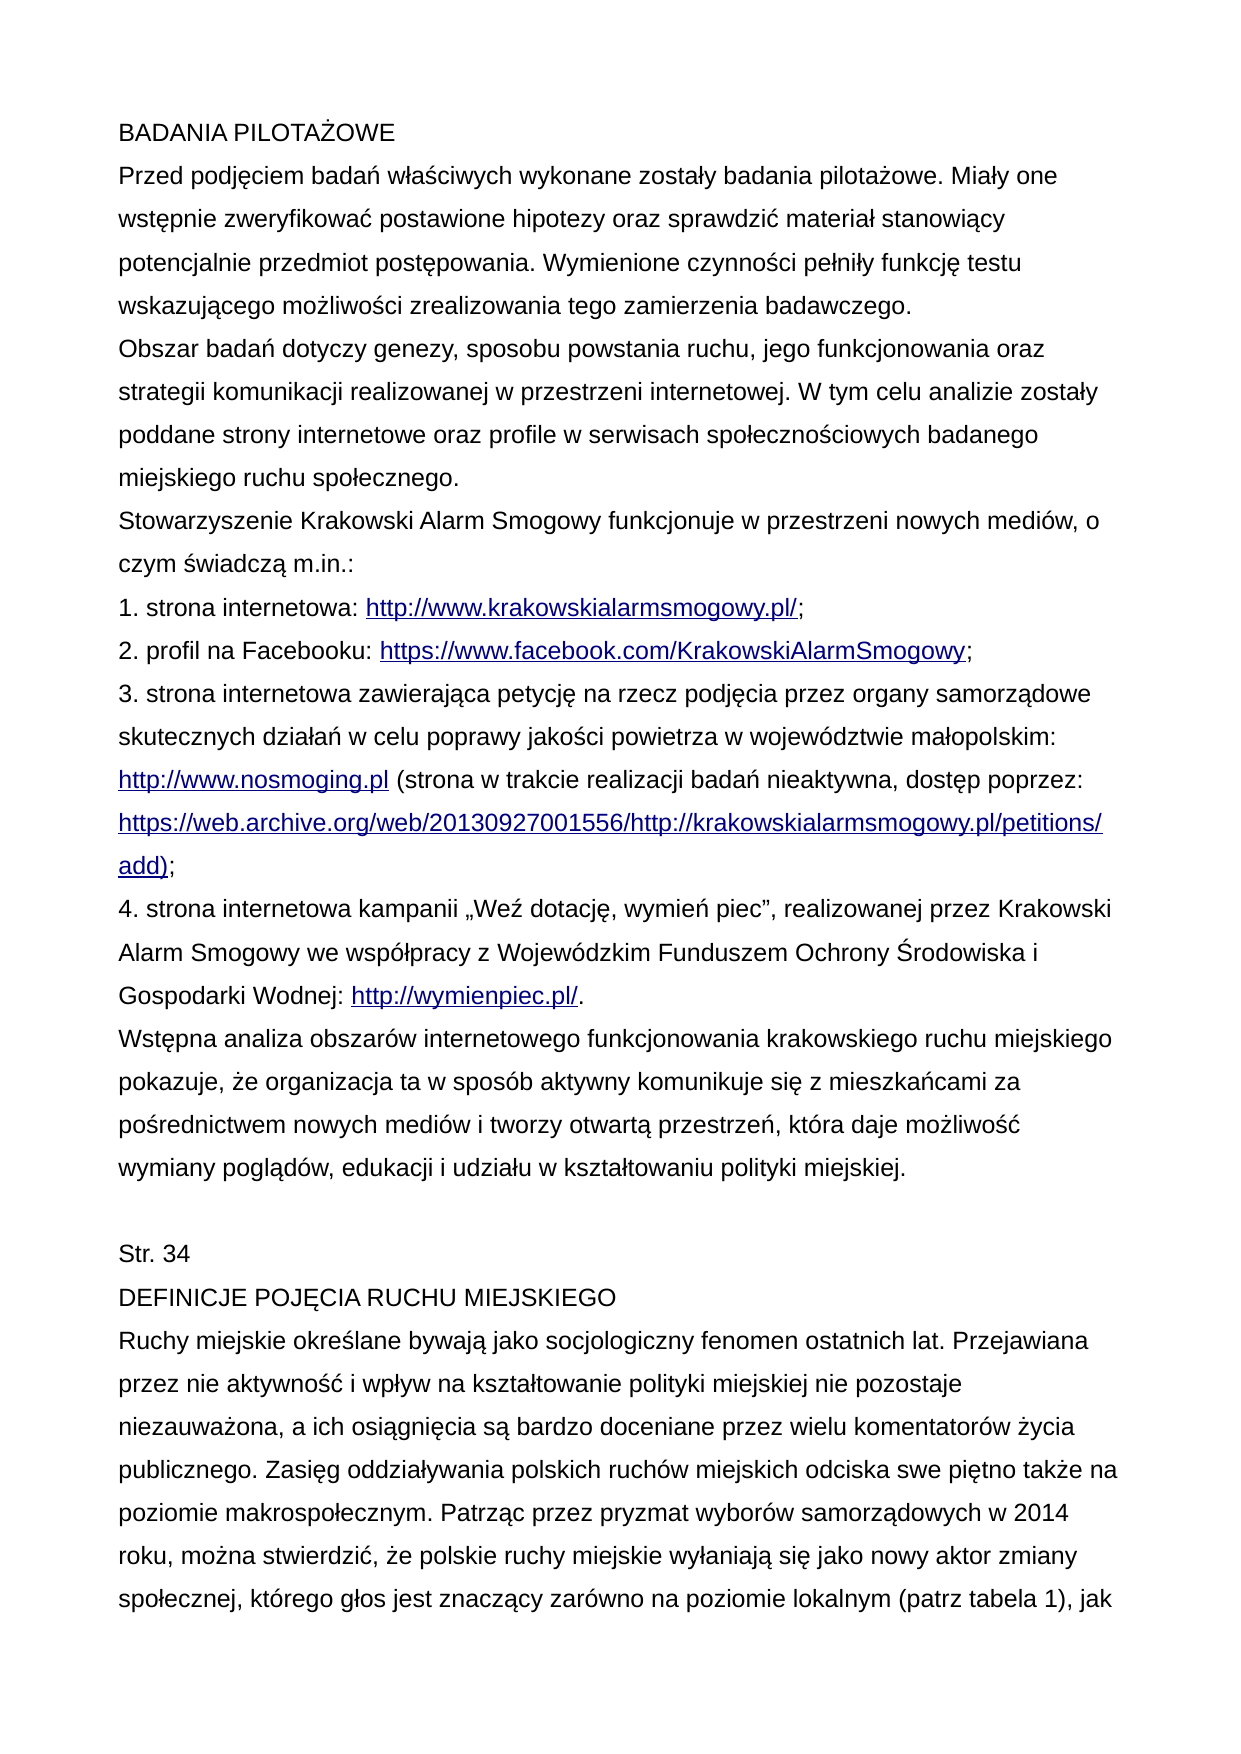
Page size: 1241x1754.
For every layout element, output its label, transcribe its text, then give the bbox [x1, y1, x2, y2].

text Stowarzyszenie Krakowski Alarm Smogowy funkcjonuje w przestrzeni nowych mediów, o czym świadczą m.in.: [118, 506, 1122, 578]
text Str. 34 [118, 1239, 1122, 1268]
subtitle DEFINICJE POJĘCIA RUCHU MIEJSKIEGO [118, 1282, 1122, 1311]
text 4. strona internetowa kampanii „Weź dotację, wymień piec”, realizowanej przez Krakowski Alarm Smogowy we współpracy z Wojewódzkim Funduszem Ochrony Środowiska i Gospodarki Wodnej: http://wymienpiec.pl/. [118, 894, 1122, 1009]
text Wstępna analiza obszarów internetowego funkcjonowania krakowskiego ruchu miejskiego pokazuje, że organizacja ta w sposób aktywny komunikuje się z mieszkańcami za pośrednictwem nowych mediów i tworzy otwartą przestrzeń, która daje możliwość wymiany poglądów, edukacji i udziału w kształtowaniu polityki miejskiej. [118, 1024, 1122, 1182]
text Przed podjęciem badań właściwych wykonane zostały badania pilotażowe. Miały one wstępnie zweryfikować postawione hipotezy oraz sprawdzić materiał stanowiący potencjalnie przedmiot postępowania. Wymienione czynności pełniły funkcję testu wskazującego możliwości zrealizowania tego zamierzenia badawczego. [118, 161, 1122, 319]
text 1. strona internetowa: http://www.krakowskialarmsmogowy.pl/; [118, 592, 1122, 621]
text 2. profil na Facebooku: https://www.facebook.com/KrakowskiAlarmSmogowy; [118, 636, 1122, 664]
text Ruchy miejskie określane bywają jako socjologiczny fenomen ostatnich lat. Przejawiana przez nie aktywność i wpływ na kształtowanie polityki miejskiej nie pozostaje niezauważona, a ich osiągnięcia są bardzo doceniane przez wielu komentatorów życia publicznego. Zasięg oddziaływania polskich ruchów miejskich odciska swe piętno także na poziomie makrospołecznym. Patrząc przez pryzmat wyborów samorządowych w 2014 roku, można stwierdzić, że polskie ruchy miejskie wyłaniają się jako nowy aktor zmiany społecznej, którego głos jest znaczący zarówno na poziomie lokalnym (patrz tabela 1), jak [118, 1326, 1122, 1613]
text Obszar badań dotyczy genezy, sposobu powstania ruchu, jego funkcjonowania oraz strategii komunikacji realizowanej w przestrzeni internetowej. W tym celu analizie zostały poddane strony internetowe oraz profile w serwisach społecznościowych badanego miejskiego ruchu społecznego. [118, 334, 1122, 492]
text 3. strona internetowa zawierająca petycję na rzecz podjęcia przez organy samorządowe skutecznych działań w celu poprawy jakości powietrza w województwie małopolskim: http://www.nosmoging.pl (strona w trakcie realizacji badań nieaktywna, dostęp poprzez: https://web.archive.org/web/20130927001556/http://krakowskialarmsmogowy.pl/petitions/add); [118, 679, 1122, 880]
subtitle BADANIA PILOTAŻOWE [118, 118, 1122, 147]
